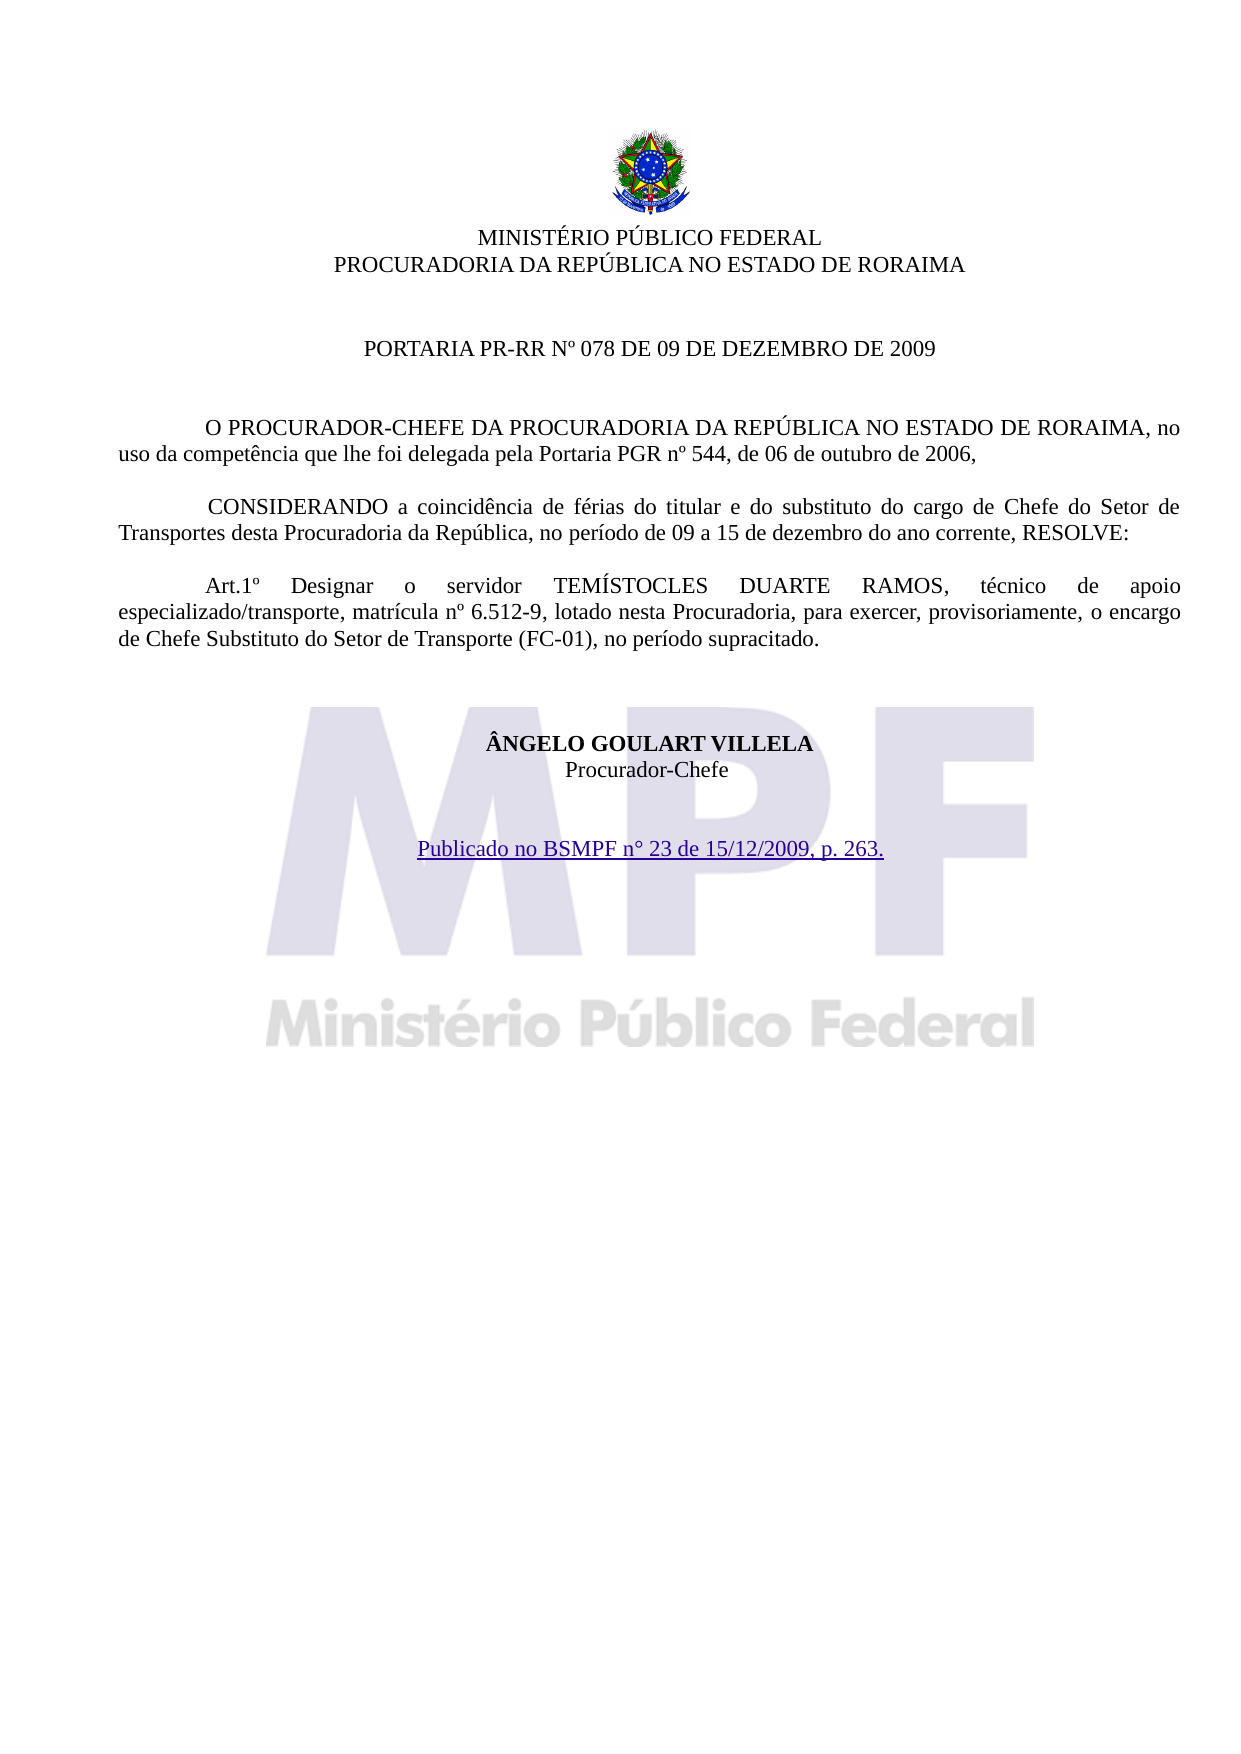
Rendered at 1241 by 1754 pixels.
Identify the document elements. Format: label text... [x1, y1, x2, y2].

text Art.1º Designar o servidor Temístocles Duarte Ramos, técnico de apoio especializado/transporte, matrícula nº 6.512-9, lotado nesta Procuradoria, para exercer, provisoriamente, o encargo de Chefe Substituto do Setor de Transporte (FC-01), no período supracitado. [118, 572, 1181, 651]
text O PROCURADOR-CHEFE DA PROCURADORIA DA REPÚBLICA NO ESTADO DE RORAIMA, no uso da competência que lhe foi delegada pela Portaria PGR nº 544, de 06 de outubro de 2006, [118, 414, 1181, 466]
text Publicado no BSMPF n° 23 de 15/12/2009, p. 263. [118, 835, 1181, 862]
picture [266, 862, 1034, 1047]
picture [266, 707, 1034, 730]
subtitle ÂNGELO GOULART VILLELA [118, 730, 1181, 756]
text MINISTÉRIO PÚBLICO FEDERAL [118, 224, 1181, 251]
picture [608, 127, 692, 216]
text Procurador-Chefe [118, 756, 1181, 783]
picture [266, 783, 1034, 835]
text PROCURADORIA DA REPÚBLICA NO ESTADO DE RORAIMA [118, 251, 1181, 277]
text CONSIDERANDO a coincidência de férias do titular e do substituto do cargo de Chefe do Setor de Transportes desta Procuradoria da República, no período de 09 a 15 de dezembro do ano corrente, RESOLVE: [118, 493, 1181, 546]
text PORTARIA PR-RR Nº 078 DE 09 DE DEZEMBRO DE 2009 [118, 335, 1181, 361]
